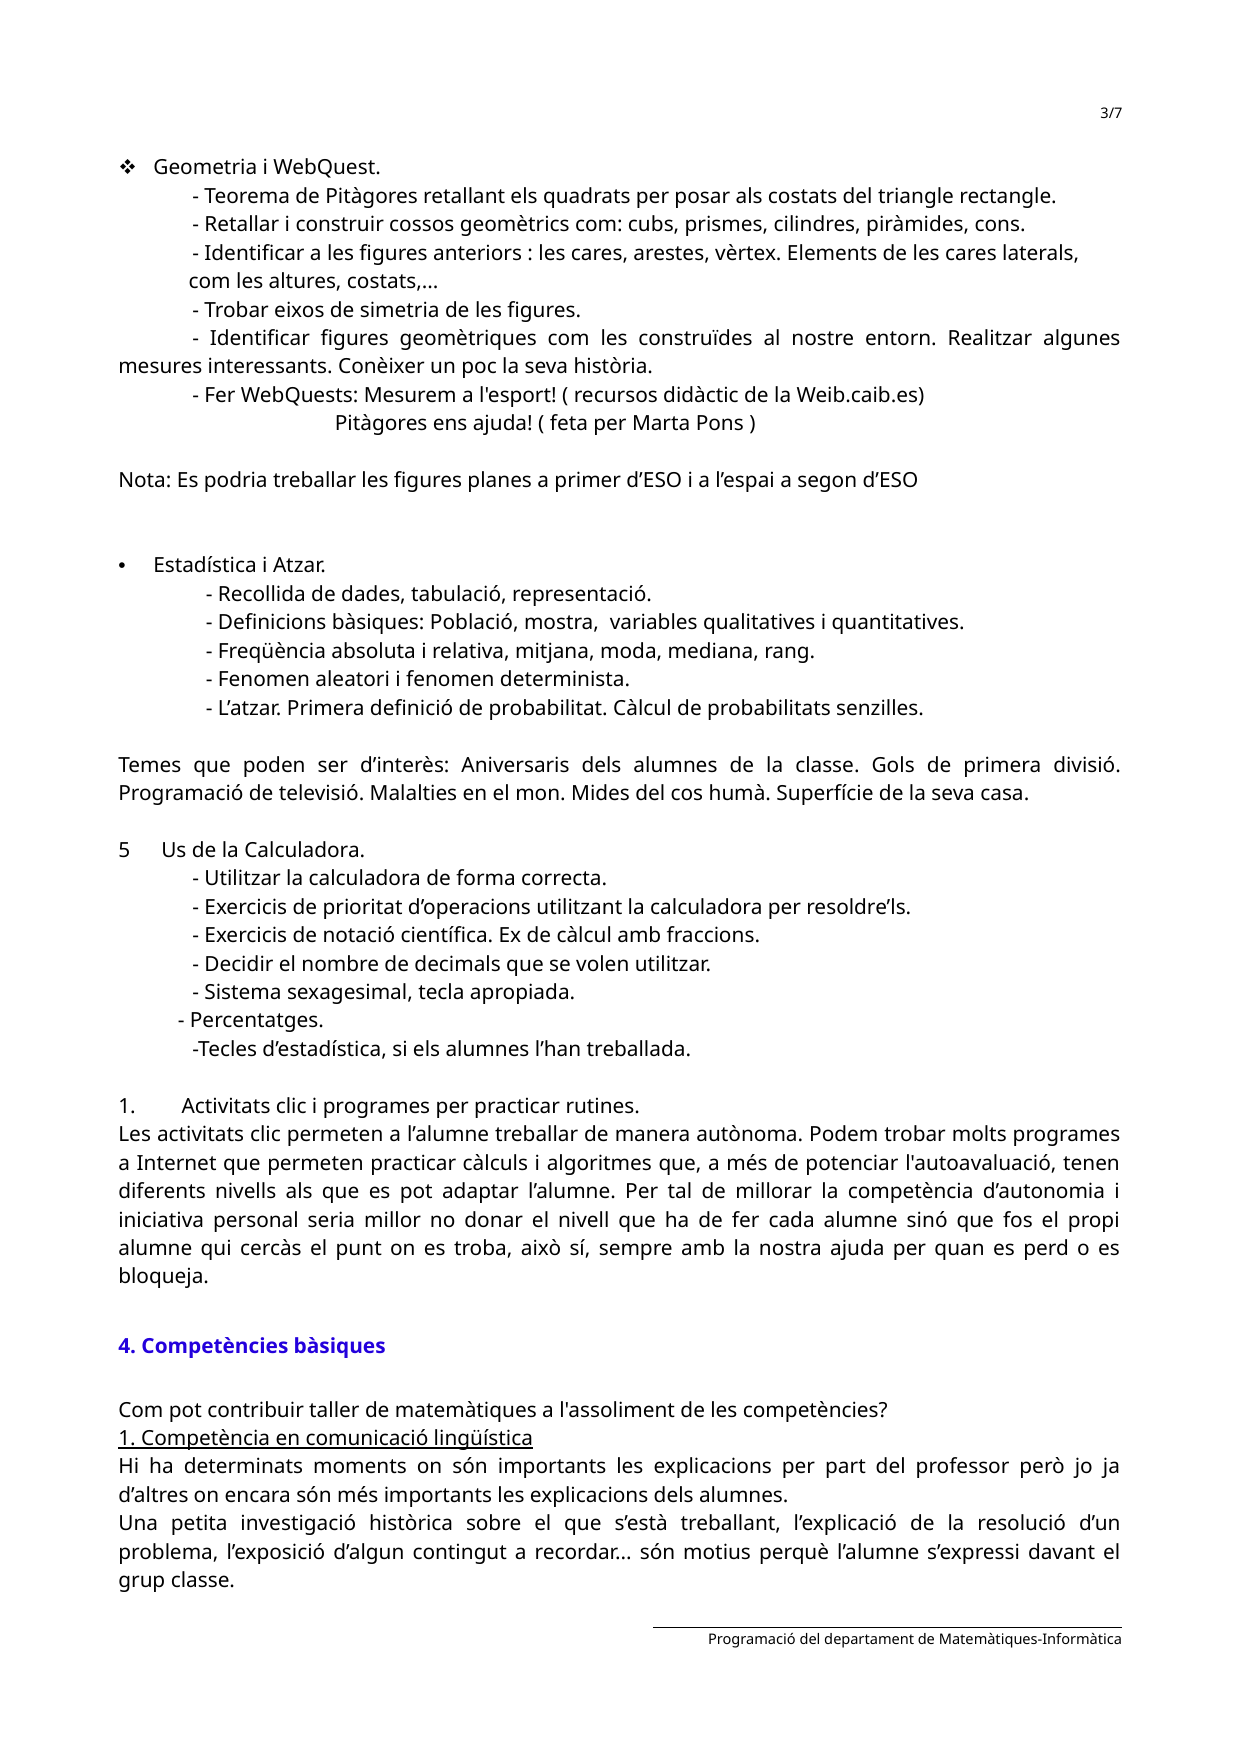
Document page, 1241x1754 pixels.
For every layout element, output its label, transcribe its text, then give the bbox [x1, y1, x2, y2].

text Pitàgores ens ajuda! ( feta per Marta Pons ) [118, 408, 1122, 437]
text -Tecles d’estadística, si els alumnes l’han treballada. [118, 1034, 1122, 1062]
text - Identificar figures geomètriques com les construïdes al nostre entorn. Realitzar algunes mesures interessants. Conèixer un poc la seva història. [118, 323, 1122, 380]
text - Teorema de Pitàgores retallant els quadrats per posar als costats del triangle rectangle. [118, 181, 1122, 209]
text - Fenomen aleatori i fenomen determinista. [206, 664, 1122, 693]
list Us de la Calculadora. [118, 835, 1122, 863]
text - Definicions bàsiques: Població, mostra, variables qualitatives i quantitatives. [206, 607, 1122, 636]
text - Trobar eixos de simetria de les figures. [118, 295, 1122, 323]
text - Decidir el nombre de decimals que se volen utilitzar. [118, 949, 1122, 977]
text 1. Competència en comunicació lingüística [118, 1423, 1122, 1452]
text - Exercicis de notació científica. Ex de càlcul amb fraccions. [118, 920, 1122, 949]
text Nota: Es podria treballar les figures planes a primer d’ESO i a l’espai a segon d’ESO [118, 465, 1122, 494]
text Hi ha determinats moments on són importants les explicacions per part del professor però jo ja d’altres on encara són més importants les explicacions dels alumnes. [118, 1452, 1122, 1508]
list Activitats clic i programes per practicar rutines. [118, 1091, 1122, 1119]
text - Exercicis de prioritat d’operacions utilitzant la calculadora per resoldre’ls. [118, 892, 1122, 920]
text com les altures, costats,... [118, 266, 1122, 295]
text - Recollida de dades, tabulació, representació. [206, 579, 1122, 607]
text Temes que poden ser d’interès: Aniversaris dels alumnes de la classe. Gols de primera divisió. Programació de televisió. Malalties en el mon. Mides del cos humà. Superfície de la seva casa. [118, 750, 1122, 807]
subtitle 4. Competències bàsiques [118, 1331, 1122, 1360]
text - L’atzar. Primera definició de probabilitat. Càlcul de probabilitats senzilles. [206, 693, 1122, 721]
text - Freqüència absoluta i relativa, mitjana, moda, mediana, rang. [206, 636, 1122, 664]
text - Identificar a les figures anteriors : les cares, arestes, vèrtex. Elements de les cares laterals, [118, 238, 1122, 266]
list Estadística i Atzar. [118, 551, 1122, 579]
text Les activitats clic permeten a l’alumne treballar de manera autònoma. Podem trobar molts programes a Internet que permeten practicar càlculs i algoritmes que, a més de potenciar l'autoavaluació, tenen diferents nivells als que es pot adaptar l’alumne. Per tal de millorar la competència d’autonomia i iniciativa personal seria millor no donar el nivell que ha de fer cada alumne sinó que fos el propi alumne qui cercàs el punt on es troba, això sí, sempre amb la nostra ajuda per quan es perd o es bloqueja. [118, 1119, 1122, 1290]
text - Percentatges. [118, 1006, 1122, 1034]
text - Retallar i construir cossos geomètrics com: cubs, prismes, cilindres, piràmides, cons. [118, 209, 1122, 238]
list Geometria i WebQuest. [118, 152, 1122, 181]
text Una petita investigació històrica sobre el que s’està treballant, l’explicació de la resolució d’un problema, l’exposició d’algun contingut a recordar... són motius perquè l’alumne s’expressi davant el grup classe. [118, 1508, 1122, 1594]
text - Fer WebQuests: Mesurem a l'esport! ( recursos didàctic de la Weib.caib.es) [118, 380, 1122, 408]
text - Utilitzar la calculadora de forma correcta. [118, 863, 1122, 892]
text - Sistema sexagesimal, tecla apropiada. [118, 977, 1122, 1006]
text Com pot contribuir taller de matemàtiques a l'assoliment de les competències? [118, 1395, 1122, 1423]
